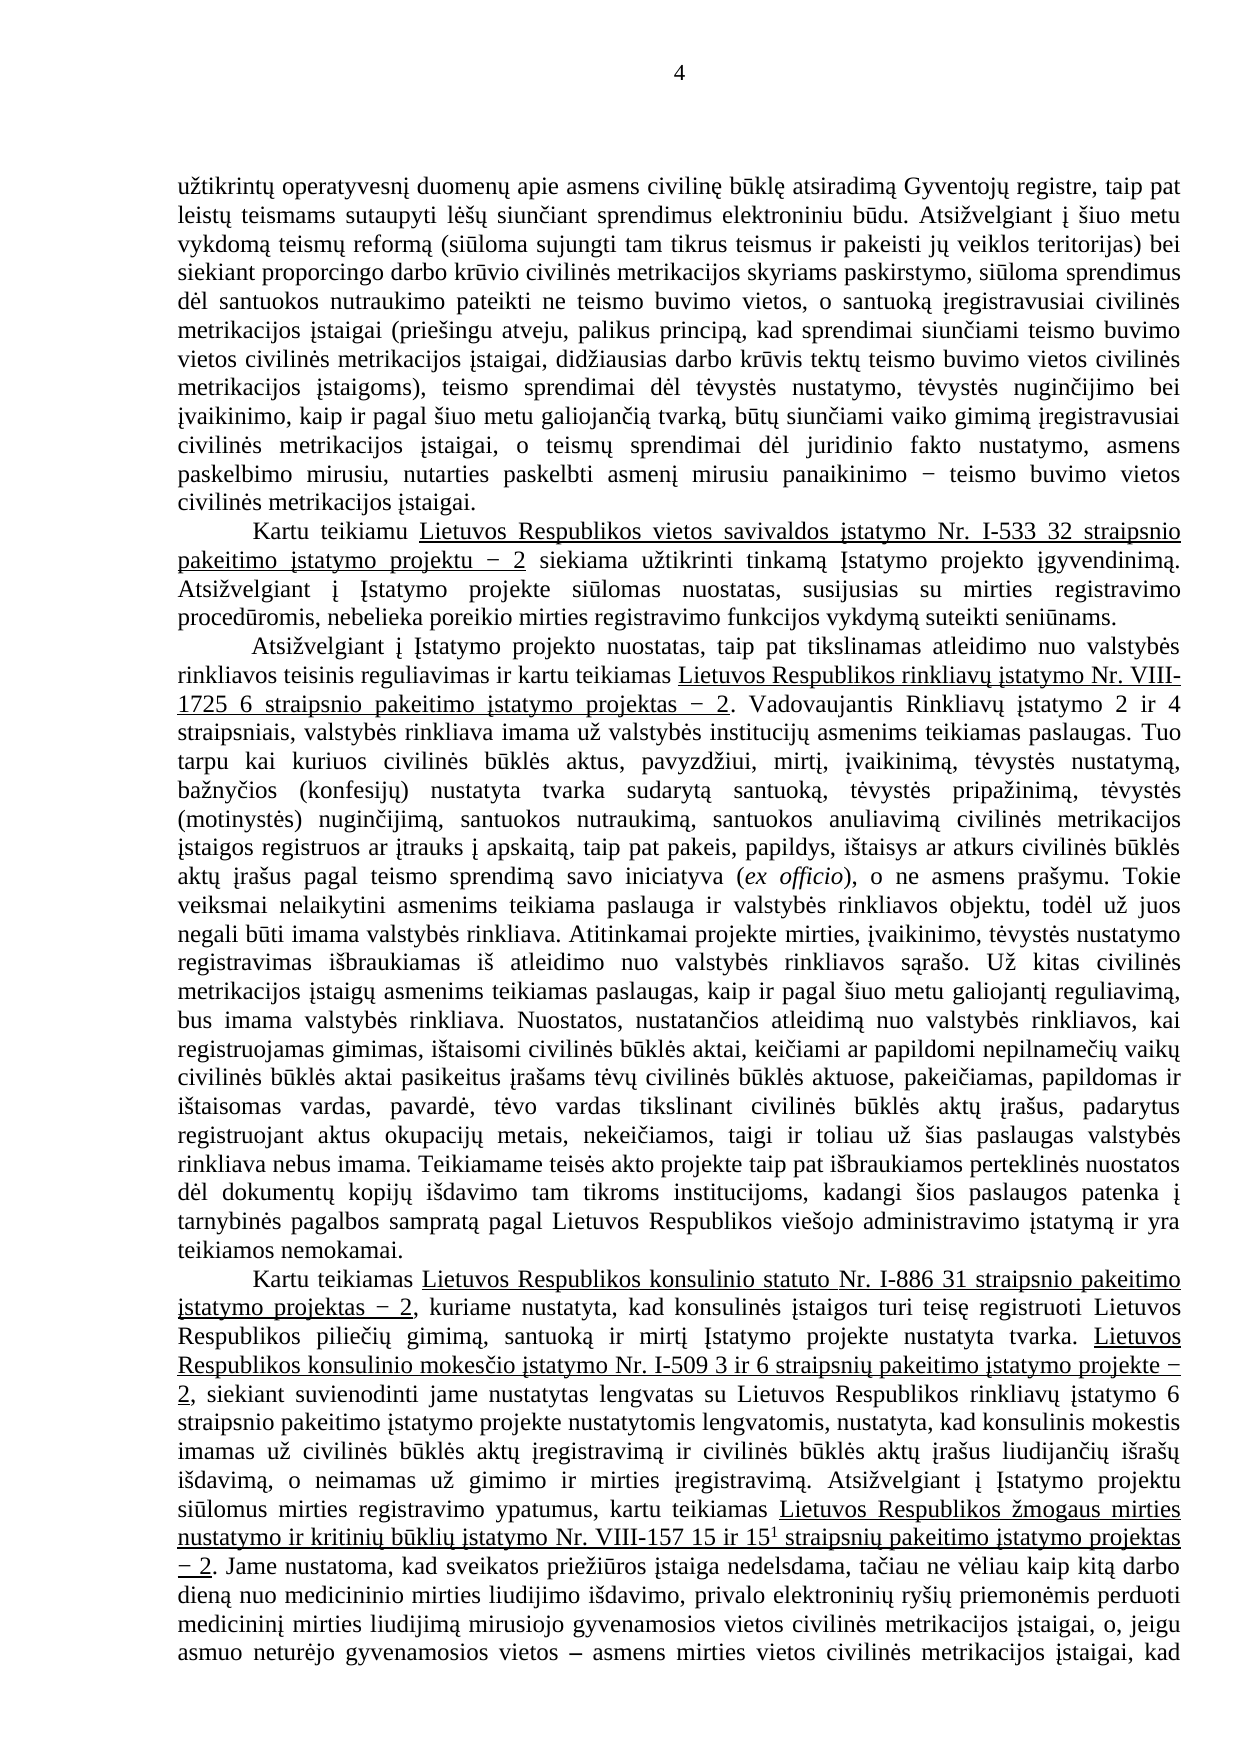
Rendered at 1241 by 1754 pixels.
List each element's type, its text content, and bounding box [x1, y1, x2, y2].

text užtikrintų operatyvesnį duomenų apie asmens civilinę būklę atsiradimą Gyventojų registre, taip pat leistų teismams sutaupyti lėšų siunčiant sprendimus elektroniniu būdu. Atsižvelgiant į šiuo metu vykdomą teismų reformą (siūloma sujungti tam tikrus teismus ir pakeisti jų veiklos teritorijas) bei siekiant proporcingo darbo krūvio civilinės metrikacijos skyriams paskirstymo, siūloma sprendimus dėl santuokos nutraukimo pateikti ne teismo buvimo vietos, o santuoką įregistravusiai civilinės metrikacijos įstaigai (priešingu atveju, palikus principą, kad sprendimai siunčiami teismo buvimo vietos civilinės metrikacijos įstaigai, didžiausias darbo krūvis tektų teismo buvimo vietos civilinės metrikacijos įstaigoms), teismo sprendimai dėl tėvystės nustatymo, tėvystės nuginčijimo bei įvaikinimo, kaip ir pagal šiuo metu galiojančią tvarką, būtų siunčiami vaiko gimimą įregistravusiai civilinės metrikacijos įstaigai, o teismų sprendimai dėl juridinio fakto nustatymo, asmens paskelbimo mirusiu, nutarties paskelbti asmenį mirusiu panaikinimo − teismo buvimo vietos civilinės metrikacijos įstaigai. [177, 171, 1181, 516]
text − 2. Jame nustatoma, kad sveikatos priežiūros įstaiga nedelsdama, tačiau ne vėliau kaip kitą darbo dieną nuo medicininio mirties liudijimo išdavimo, privalo elektroninių ryšių priemonėmis perduoti medicininį mirties liudijimą mirusiojo gyvenamosios vietos civilinės metrikacijos įstaigai, o, jeigu asmuo neturėjo gyvenamosios vietos – asmens mirties vietos civilinės metrikacijos įstaigai, kad [177, 1549, 1181, 1666]
text Kartu teikiamas Lietuvos Respublikos konsulinio statuto Nr. I-886 31 straipsnio pakeitimo įstatymo projektas − 2, kuriame nustatyta, kad konsulinės įstaigos turi teisę registruoti Lietuvos Respublikos piliečių gimimą, santuoką ir mirtį Įstatymo projekte nustatyta tvarka. Lietuvos Respublikos konsulinio mokesčio įstatymo Nr. I-509 3 ir 6 straipsnių pakeitimo įstatymo projekte − [177, 1264, 1181, 1375]
text Atsižvelgiant į Įstatymo projekto nuostatas, taip pat tikslinamas atleidimo nuo valstybės rinkliavos teisinis reguliavimas ir kartu teikiamas Lietuvos Respublikos rinkliavų įstatymo Nr. VIII-1725 6 straipsnio pakeitimo įstatymo projektas − 2. Vadovaujantis Rinkliavų įstatymo 2 ir 4 straipsniais, valstybės rinkliava imama už valstybės institucijų asmenims teikiamas paslaugas. Tuo tarpu kai kuriuos civilinės būklės aktus, pavyzdžiui, mirtį, įvaikinimą, tėvystės nustatymą, bažnyčios (konfesijų) nustatyta tvarka sudarytą santuoką, tėvystės pripažinimą, tėvystės (motinystės) nuginčijimą, santuokos nutraukimą, santuokos anuliavimą civilinės metrikacijos įstaigos registruos ar įtrauks į apskaitą, taip pat pakeis, papildys, ištaisys ar atkurs civilinės būklės aktų įrašus pagal teismo sprendimą savo iniciatyva (ex officio), o ne asmens prašymu. Tokie veiksmai nelaikytini asmenims teikiama paslauga ir valstybės rinkliavos objektu, todėl už juos negali būti imama valstybės rinkliava. Atitinkamai projekte mirties, įvaikinimo, tėvystės nustatymo registravimas išbraukiamas iš atleidimo nuo valstybės rinkliavos sąrašo. Už kitas civilinės metrikacijos įstaigų asmenims teikiamas paslaugas, kaip ir pagal šiuo metu galiojantį reguliavimą, bus imama valstybės rinkliava. Nuostatos, nustatančios atleidimą nuo valstybės rinkliavos, kai registruojamas gimimas, ištaisomi civilinės būklės aktai, keičiami ar papildomi nepilnamečių vaikų civilinės būklės aktai pasikeitus įrašams tėvų civilinės būklės aktuose, pakeičiamas, papildomas ir ištaisomas vardas, pavardė, tėvo vardas tikslinant civilinės būklės aktų įrašus, padarytus registruojant aktus okupacijų metais, nekeičiamos, taigi ir toliau už šias paslaugas valstybės rinkliava nebus imama. Teikiamame teisės akto projekte taip pat išbraukiamos perteklinės nuostatos dėl dokumentų kopijų išdavimo tam tikroms institucijoms, kadangi šios paslaugos patenka į tarnybinės pagalbos sampratą pagal Lietuvos Respublikos viešojo administravimo įstatymą ir yra teikiamos nemokamai. [177, 631, 1181, 1264]
text Kartu teikiamu Lietuvos Respublikos vietos savivaldos įstatymo Nr. I-533 32 straipsnio pakeitimo įstatymo projektu − 2 siekiama užtikrinti tinkamą Įstatymo projekto įgyvendinimą. Atsižvelgiant į Įstatymo projekte siūlomas nuostatas, susijusias su mirties registravimo procedūromis, nebelieka poreikio mirties registravimo funkcijos vykdymą suteikti seniūnams. [177, 516, 1181, 631]
text 2, siekiant suvienodinti jame nustatytas lengvatas su Lietuvos Respublikos rinkliavų įstatymo 6 straipsnio pakeitimo įstatymo projekte nustatytomis lengvatomis, nustatyta, kad konsulinis mokestis imamas už civilinės būklės aktų įregistravimą ir civilinės būklės aktų įrašus liudijančių išrašų išdavimą, o neimamas už gimimo ir mirties įregistravimą. Atsižvelgiant į Įstatymo projektu siūlomus mirties registravimo ypatumus, kartu teikiamas Lietuvos Respublikos žmogaus mirties nustatymo ir kritinių būklių įstatymo Nr. VIII-157 15 ir 151 straipsnių pakeitimo įstatymo projektas [177, 1376, 1181, 1547]
